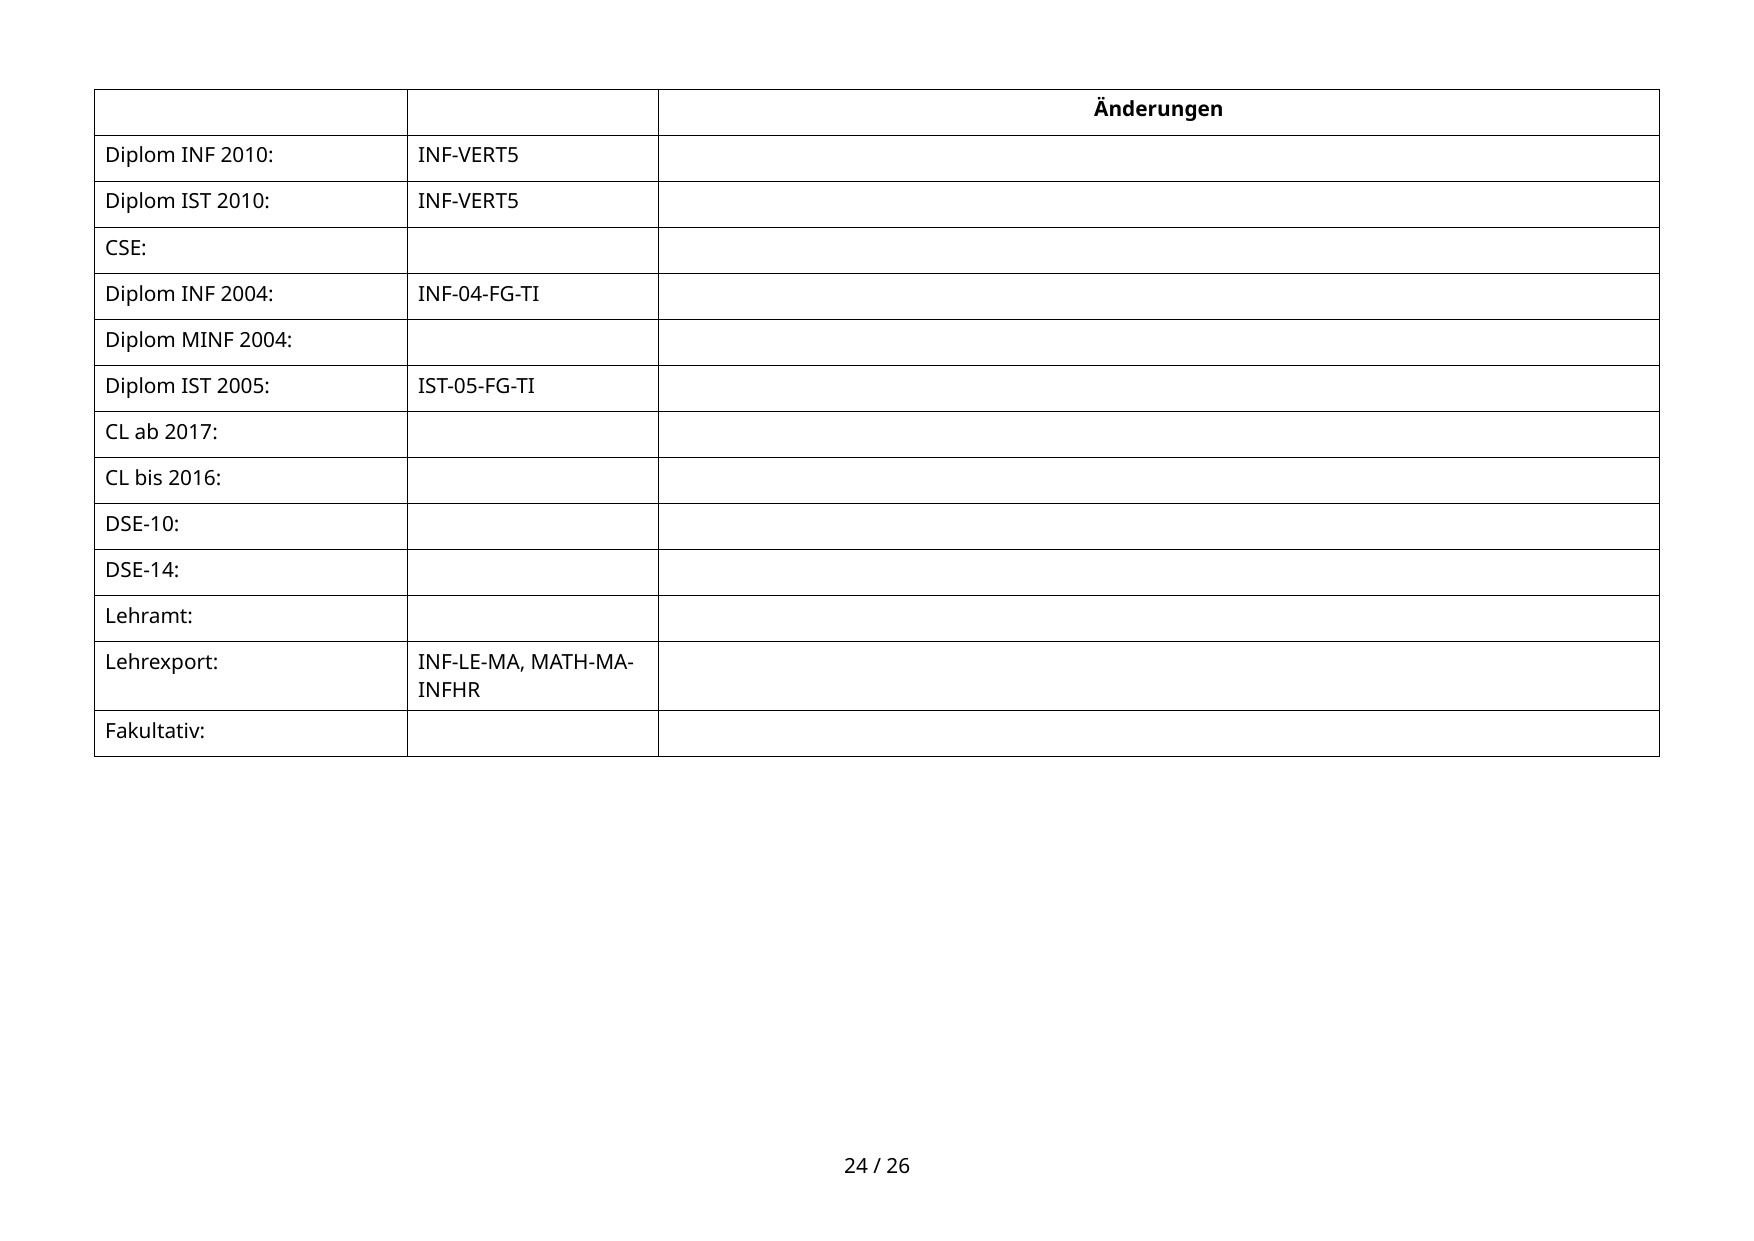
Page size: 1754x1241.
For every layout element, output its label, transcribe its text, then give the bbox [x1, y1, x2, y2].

table_cell [659, 458, 1659, 503]
table_cell Lehramt: [95, 596, 407, 641]
table_cell [408, 320, 658, 365]
table_cell [408, 412, 658, 457]
table_cell CSE: [95, 228, 407, 273]
table_cell Diplom INF 2004: [95, 274, 407, 319]
table_cell Diplom IST 2005: [95, 366, 407, 411]
table_cell DSE-10: [95, 504, 407, 549]
table_cell [659, 228, 1659, 273]
table_cell [408, 596, 658, 641]
table_cell Diplom INF 2010: [95, 136, 407, 181]
table_cell [659, 274, 1659, 319]
table_cell [408, 228, 658, 273]
table_cell Lehrexport: [95, 642, 407, 710]
table_cell Diplom MINF 2004: [95, 320, 407, 365]
table_cell [659, 182, 1659, 227]
table_cell [659, 136, 1659, 181]
table_cell [659, 642, 1659, 710]
table_cell INF-VERT5 [408, 182, 658, 227]
table_cell [408, 458, 658, 503]
table_cell DSE-14: [95, 550, 407, 595]
table_cell CL bis 2016: [95, 458, 407, 503]
table_cell CL ab 2017: [95, 412, 407, 457]
table_cell [659, 320, 1659, 365]
table_cell [408, 711, 658, 756]
table_cell INF-LE-MA, MATH-MA-INFHR [408, 642, 658, 710]
table_cell INF-04-FG-TI [408, 274, 658, 319]
table_cell [659, 412, 1659, 457]
table_cell [659, 550, 1659, 595]
table_header [408, 90, 658, 134]
table_cell Fakultativ: [95, 711, 407, 756]
table_header [95, 90, 407, 134]
table_cell [408, 504, 658, 549]
table_cell Diplom IST 2010: [95, 182, 407, 227]
table_cell [659, 504, 1659, 549]
table_cell [659, 596, 1659, 641]
table_cell [408, 550, 658, 595]
table_cell [659, 366, 1659, 411]
table_cell IST-05-FG-TI [408, 366, 658, 411]
table_header Änderungen [659, 90, 1659, 134]
table_cell INF-VERT5 [408, 136, 658, 181]
table_cell [659, 711, 1659, 756]
